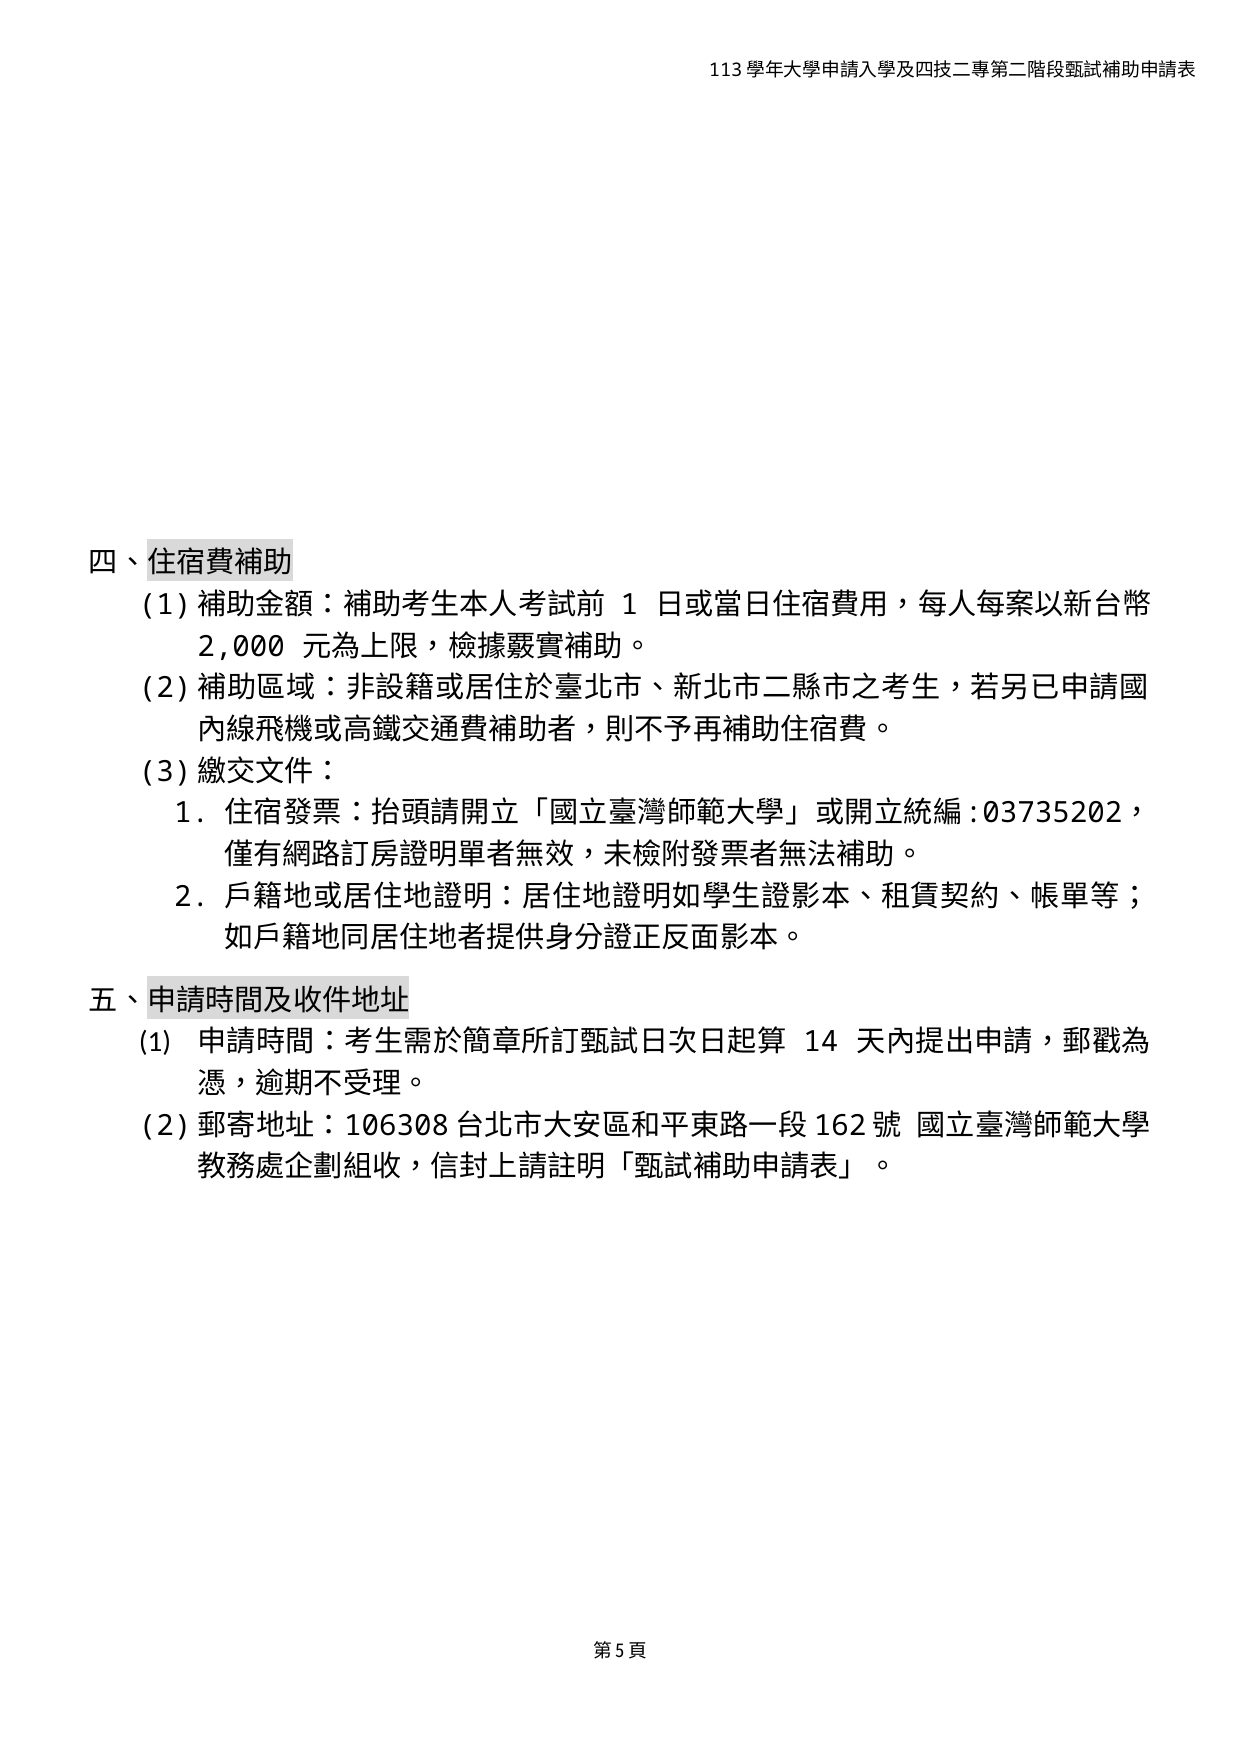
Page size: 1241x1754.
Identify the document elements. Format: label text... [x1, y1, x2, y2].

list 補助區域：非設籍或居住於臺北市、新北市二縣市之考生，若另已申請國內線飛機或高鐵交通費補助者，則不予再補助住宿費。 [139, 664, 1152, 748]
list 郵寄地址：106308台北市大安區和平東路一段162號 國立臺灣師範大學教務處企劃組收，信封上請註明「甄試補助申請表」。 [139, 1102, 1152, 1185]
list 繳交文件： [139, 748, 1152, 789]
text 四、住宿費補助 [89, 518, 1152, 581]
list 戶籍地或居住地證明：居住地證明如學生證影本、租賃契約、帳單等；如戶籍地同居住地者提供身分證正反面影本。 [174, 873, 1152, 956]
list 住宿發票：抬頭請開立「國立臺灣師範大學」或開立統編:03735202，僅有網路訂房證明單者無效，未檢附發票者無法補助。 [174, 789, 1152, 873]
list 申請時間：考生需於簡章所訂甄試日次日起算 14 天內提出申請，郵戳為憑，逾期不受理。 [139, 1018, 1152, 1102]
list 補助金額：補助考生本人考試前 1 日或當日住宿費用，每人每案以新台幣 2,000 元為上限，檢據覈實補助。 [139, 581, 1152, 664]
text 五、申請時間及收件地址 [89, 956, 1152, 1018]
